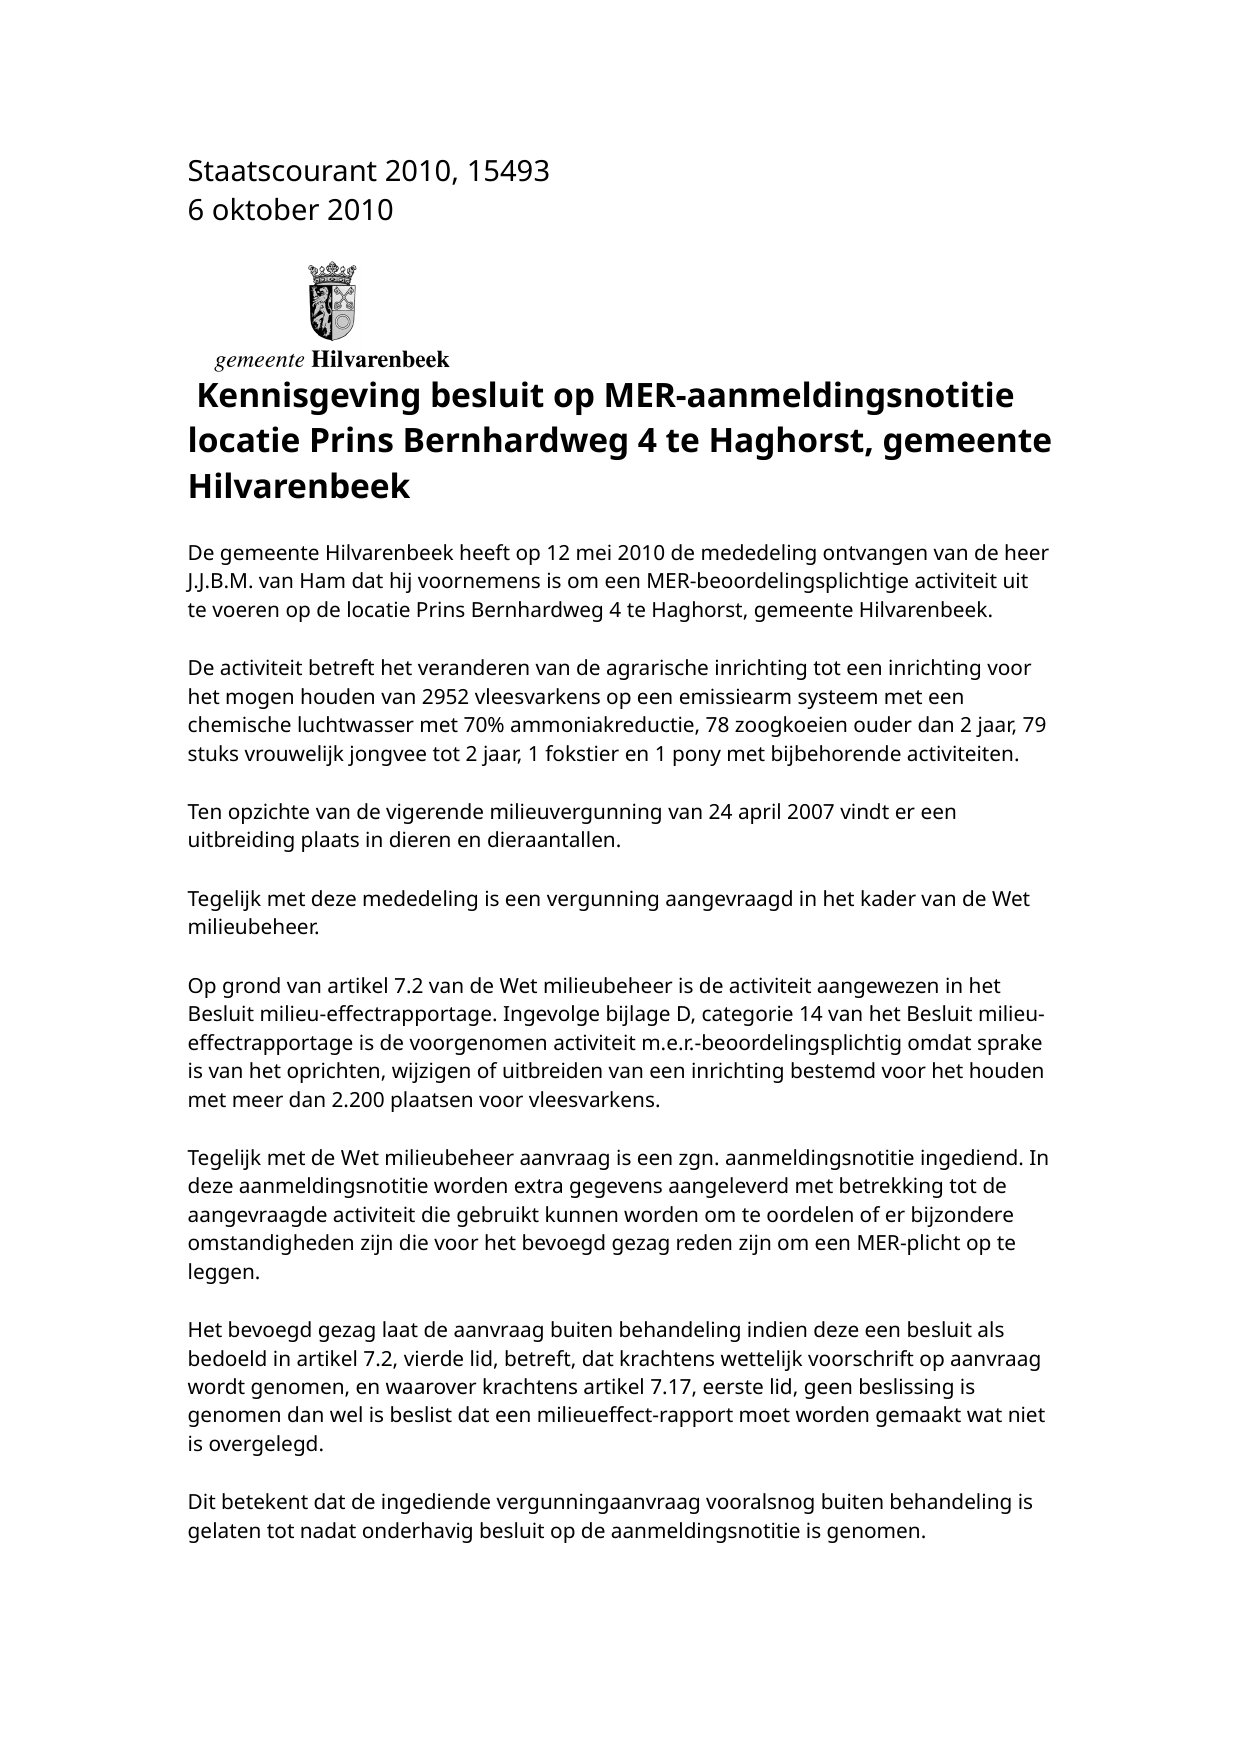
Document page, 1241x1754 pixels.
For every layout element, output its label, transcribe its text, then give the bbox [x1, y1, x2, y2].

text Ten opzichte van de vigerende milieuvergunning van 24 april 2007 vindt er een uitbreiding plaats in dieren en dieraantallen. [187, 797, 1053, 854]
picture [187, 258, 477, 372]
text Dit betekent dat de ingediende vergunningaanvraag vooralsnog buiten behandeling is gelaten tot nadat onderhavig besluit op de aanmeldingsnotitie is genomen. [187, 1487, 1053, 1544]
text De activiteit betreft het veranderen van de agrarische inrichting tot een inrichting voor het mogen houden van 2952 vleesvarkens op een emissiearm systeem met een chemische luchtwasser met 70% ammoniakreductie, 78 zoogkoeien ouder dan 2 jaar, 79 stuks vrouwelijk jongvee tot 2 jaar, 1 fokstier en 1 pony met bijbehorende activiteiten. [187, 653, 1053, 767]
text Op grond van artikel 7.2 van de Wet milieubeheer is de activiteit aangewezen in het Besluit milieu-effectrapportage. Ingevolge bijlage D, categorie 14 van het Besluit milieu-effectrapportage is de voorgenomen activiteit m.e.r.-beoordelingsplichtig omdat sprake is van het oprichten, wijzigen of uitbreiden van een inrichting bestemd voor het houden met meer dan 2.200 plaatsen voor vleesvarkens. [187, 971, 1053, 1113]
text Het bevoegd gezag laat de aanvraag buiten behandeling indien deze een besluit als bedoeld in artikel 7.2, vierde lid, betreft, dat krachtens wettelijk voorschrift op aanvraag wordt genomen, en waarover krachtens artikel 7.17, eerste lid, geen beslissing is genomen dan wel is beslist dat een milieueffect-rapport moet worden gemaakt wat niet is overgelegd. [187, 1315, 1053, 1457]
text Tegelijk met deze mededeling is een vergunning aangevraagd in het kader van de Wet milieubeheer. [187, 884, 1053, 941]
text De gemeente Hilvarenbeek heeft op 12 mei 2010 de mededeling ontvangen van de heer J.J.B.M. van Ham dat hij voornemens is om een MER-beoordelingsplichtige activiteit uit te voeren op de locatie Prins Bernhardweg 4 te Haghorst, gemeente Hilvarenbeek. [187, 538, 1053, 623]
subtitle Kennisgeving besluit op MER-aanmeldingsnotitie locatie Prins Bernhardweg 4 te Haghorst, gemeente Hilvarenbeek [187, 271, 1053, 508]
text Tegelijk met de Wet milieubeheer aanvraag is een zgn. aanmeldingsnotitie ingediend. In deze aanmeldingsnotitie worden extra gegevens aangeleverd met betrekking tot de aangevraagde activiteit die gebruikt kunnen worden om te oordelen of er bijzondere omstandigheden zijn die voor het bevoegd gezag reden zijn om een MER-plicht op te leggen. [187, 1143, 1053, 1285]
text Staatscourant 2010, 15493 [187, 150, 1053, 190]
text 6 oktober 2010 [187, 190, 1053, 229]
